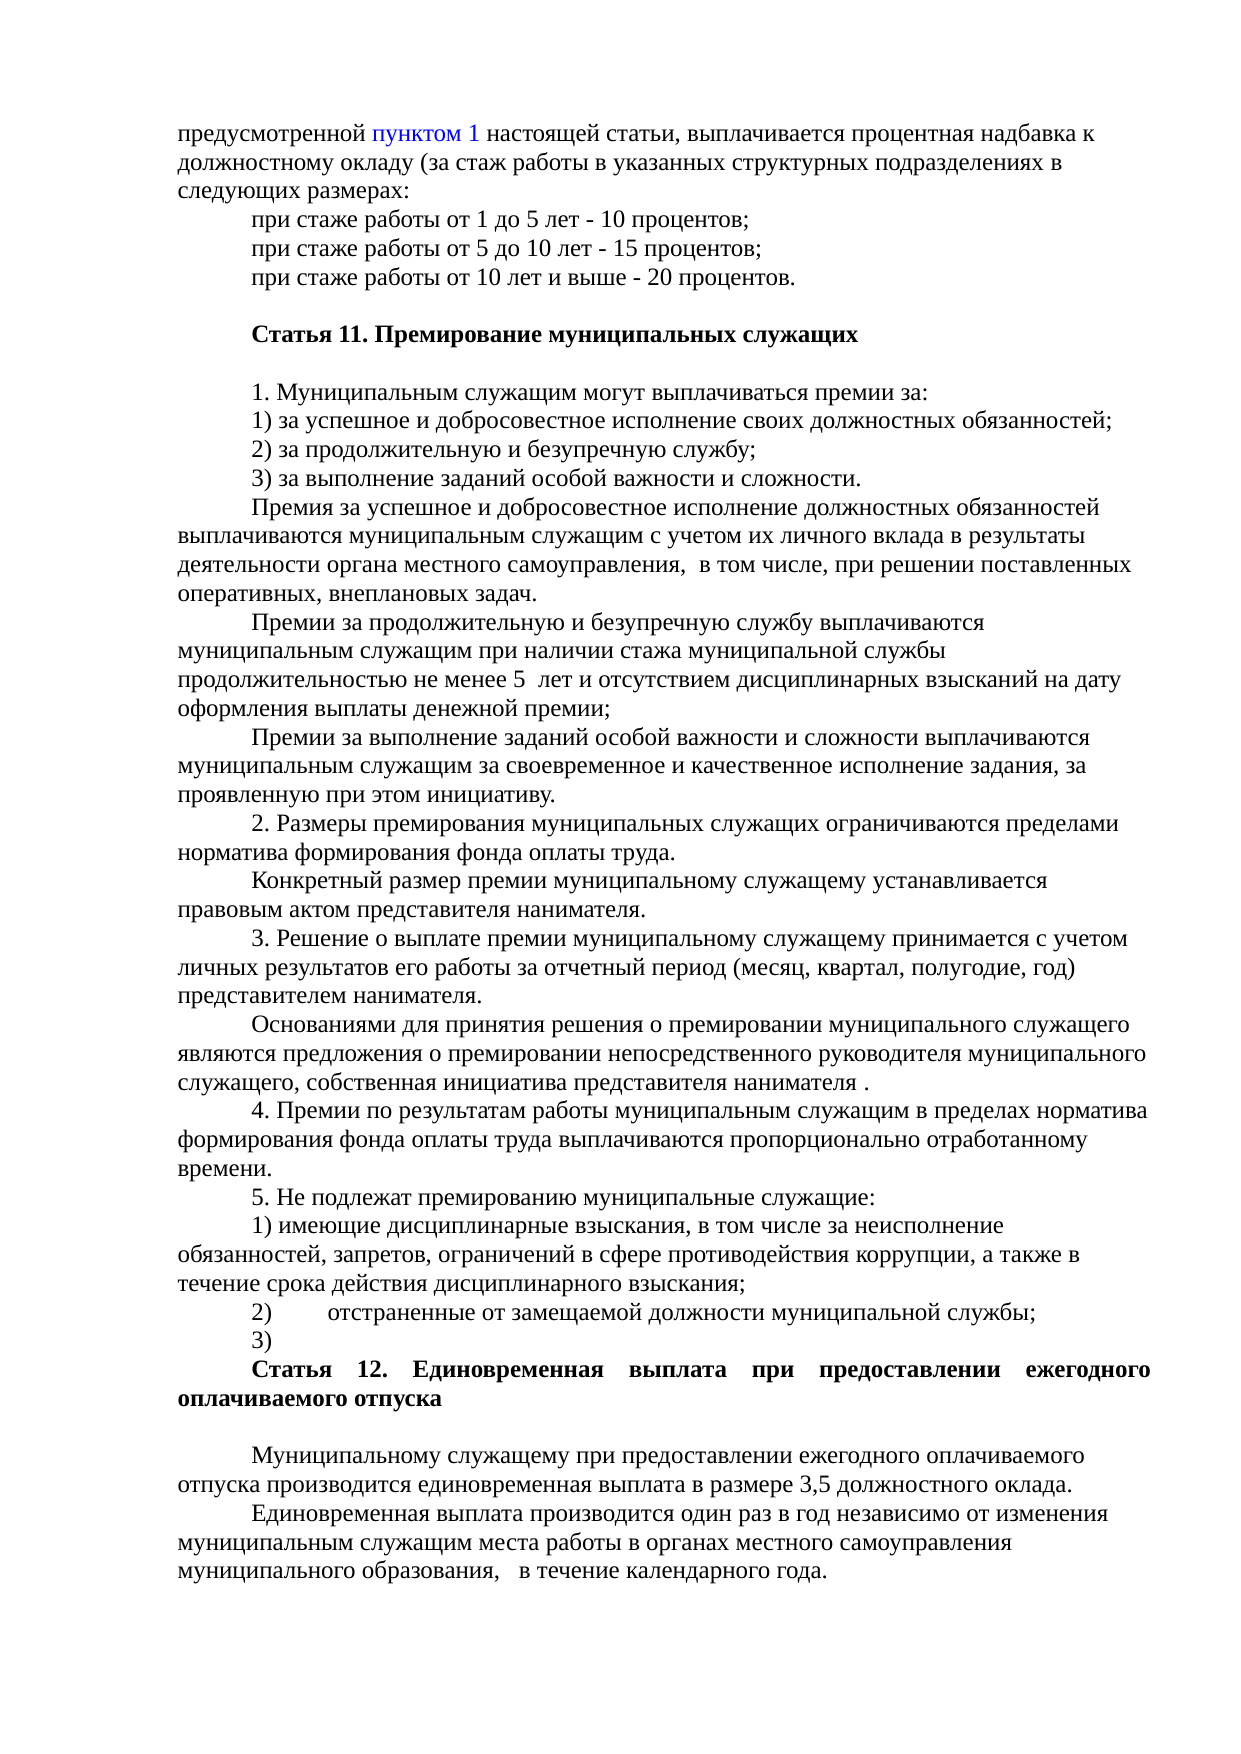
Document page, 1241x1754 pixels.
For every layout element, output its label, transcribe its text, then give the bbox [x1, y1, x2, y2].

text 3) за выполнение заданий особой важности и сложности. [177, 463, 1152, 492]
text 4. Премии по результатам работы муниципальным служащим в пределах норматива формирования фонда оплаты труда выплачиваются пропорционально отработанному времени. [177, 1096, 1152, 1182]
text 1) за успешное и добросовестное исполнение своих должностных обязанностей; [177, 406, 1152, 434]
text 5. Не подлежат премированию муниципальные служащие: [177, 1182, 1152, 1211]
text предусмотренной пунктом 1 настоящей статьи, выплачивается процентная надбавка к должностному окладу (за стаж работы в указанных структурных подразделениях в следующих размерах: [177, 118, 1152, 204]
text 1) имеющие дисциплинарные взыскания, в том числе за неисполнение обязанностей, запретов, ограничений в сфере противодействия коррупции, а также в течение срока действия дисциплинарного взыскания; [177, 1211, 1152, 1297]
text Муниципальному служащему при предоставлении ежегодного оплачиваемого отпуска производится единовременная выплата в размере 3,5 должностного оклада. [177, 1441, 1152, 1498]
text Статья 12. Единовременная выплата при предоставлении ежегодного оплачиваемого отпуска [177, 1354, 1152, 1412]
text 2) за продолжительную и безупречную службу; [177, 434, 1152, 463]
text Основаниями для принятия решения о премировании муниципального служащего являются предложения о премировании непосредственного руководителя муниципального служащего, собственная инициатива представителя нанимателя . [177, 1009, 1152, 1096]
text 3. Решение о выплате премии муниципальному служащему принимается с учетом личных результатов его работы за отчетный период (месяц, квартал, полугодие, год) представителем нанимателя. [177, 923, 1152, 1009]
text при стаже работы от 5 до 10 лет - 15 процентов; [177, 233, 1152, 262]
text при стаже работы от 1 до 5 лет - 10 процентов; [177, 204, 1152, 233]
list отстраненные от замещаемой должности муниципальной службы; [177, 1297, 1152, 1326]
text 1. Муниципальным служащим могут выплачиваться премии за: [177, 377, 1152, 406]
text Конкретный размер премии муниципальному служащему устанавливается правовым актом представителя нанимателя. [177, 866, 1152, 923]
text при стаже работы от 10 лет и выше - 20 процентов. [177, 262, 1152, 291]
text Премии за продолжительную и безупречную службу выплачиваются муниципальным служащим при наличии стажа муниципальной службы продолжительностью не менее 5 лет и отсутствием дисциплинарных взысканий на дату оформления выплаты денежной премии; [177, 607, 1152, 722]
text Статья 11. Премирование муниципальных служащих [177, 319, 1152, 348]
text Единовременная выплата производится один раз в год независимо от изменения муниципальным служащим места работы в органах местного самоуправления муниципального образования, в течение календарного года. [177, 1498, 1152, 1584]
text Премии за выполнение заданий особой важности и сложности выплачиваются муниципальным служащим за своевременное и качественное исполнение задания, за проявленную при этом инициативу. [177, 722, 1152, 808]
text 2. Размеры премирования муниципальных служащих ограничиваются пределами норматива формирования фонда оплаты труда. [177, 808, 1152, 866]
text Премия за успешное и добросовестное исполнение должностных обязанностей выплачиваются муниципальным служащим с учетом их личного вклада в результаты деятельности органа местного самоуправления, в том числе, при решении поставленных оперативных, внеплановых задач. [177, 492, 1152, 607]
